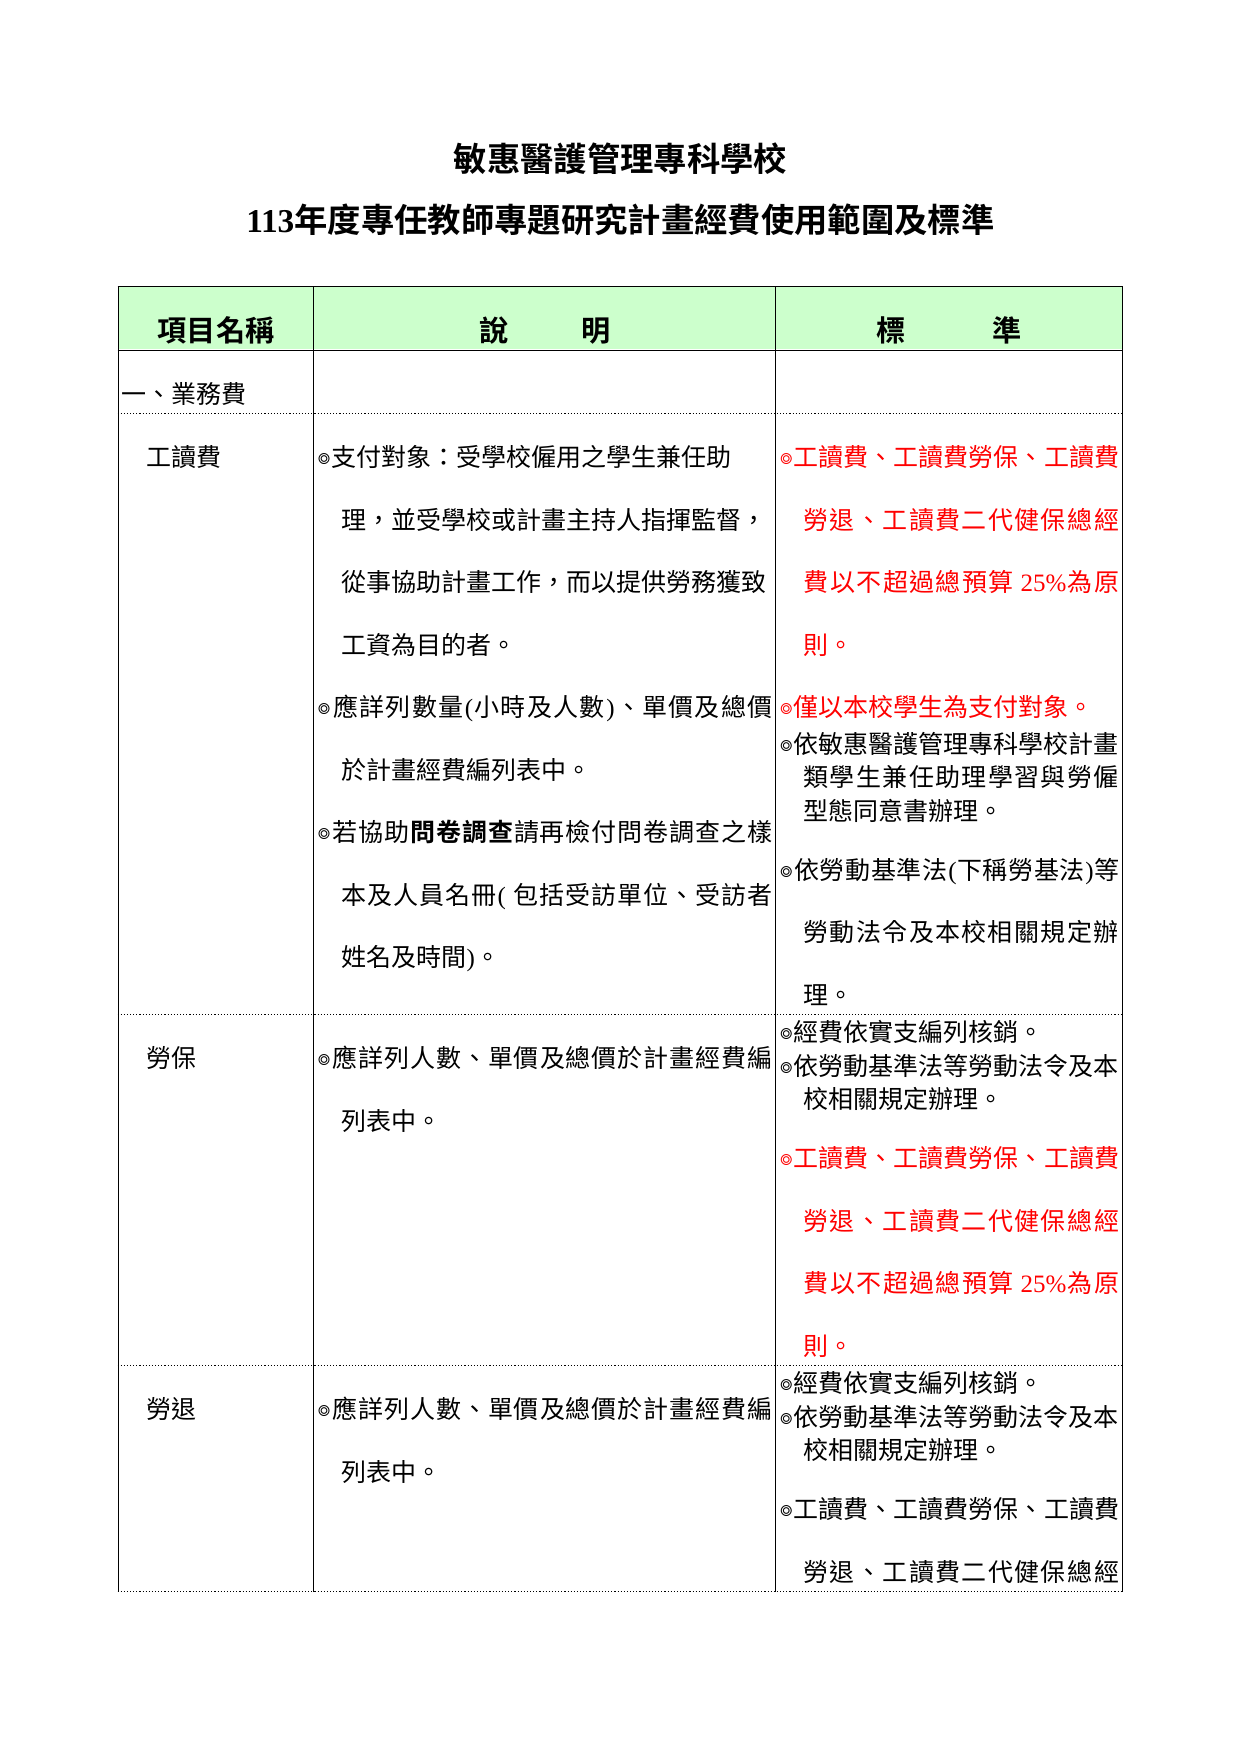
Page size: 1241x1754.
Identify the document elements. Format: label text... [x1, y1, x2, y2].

table_cell 勞保 [119, 1014, 313, 1365]
table_cell [314, 351, 775, 413]
text 敏惠醫護管理專科學校 [118, 133, 1122, 181]
table_cell ◎經費依實支編列核銷。 ◎依勞動基準法等勞動法令及本校相關規定辦理。 ◎工讀費、工讀費勞保、工讀費勞退、工讀費二代健保總經 [776, 1365, 1122, 1591]
table_header 說 明 [314, 287, 775, 349]
table_cell 工讀費 [119, 413, 313, 1014]
text 113年度專任教師專題研究計畫經費使用範圍及標準 [118, 194, 1122, 242]
table_header 標 準 [776, 287, 1122, 349]
table_cell ◎經費依實支編列核銷。 ◎依勞動基準法等勞動法令及本校相關規定辦理。 ◎工讀費、工讀費勞保、工讀費勞退、工讀費二代健保總經費以不超過總預算25%為原則。 [776, 1014, 1122, 1365]
table_cell ◎支付對象：受學校僱用之學生兼任助理，並受學校或計畫主持人指揮監督，從事協助計畫工作，而以提供勞務獲致工資為目的者。 ◎應詳列數量(小時及人數)、單價及總價於計畫經費編列表中。 ◎若協助問卷調查請再檢付問卷調查之樣本及人員名冊( 包括受訪單位、受訪者姓名及時間)。 [314, 413, 775, 1014]
table_header 項目名稱 [119, 287, 313, 349]
table_cell ◎工讀費、工讀費勞保、工讀費勞退、工讀費二代健保總經費以不超過總預算25%為原則。 ◎僅以本校學生為支付對象。 ◎依敏惠醫護管理專科學校計畫類學生兼任助理學習與勞僱型態同意書辦理。 ◎依勞動基準法(下稱勞基法)等勞動法令及本校相關規定辦理。 [776, 413, 1122, 1014]
table_cell 一、業務費 [119, 351, 313, 413]
table_cell [776, 351, 1122, 413]
table_cell ◎應詳列人數、單價及總價於計畫經費編列表中。 [314, 1365, 775, 1591]
table_cell 勞退 [119, 1365, 313, 1591]
table_cell ◎應詳列人數、單價及總價於計畫經費編列表中。 [314, 1014, 775, 1365]
